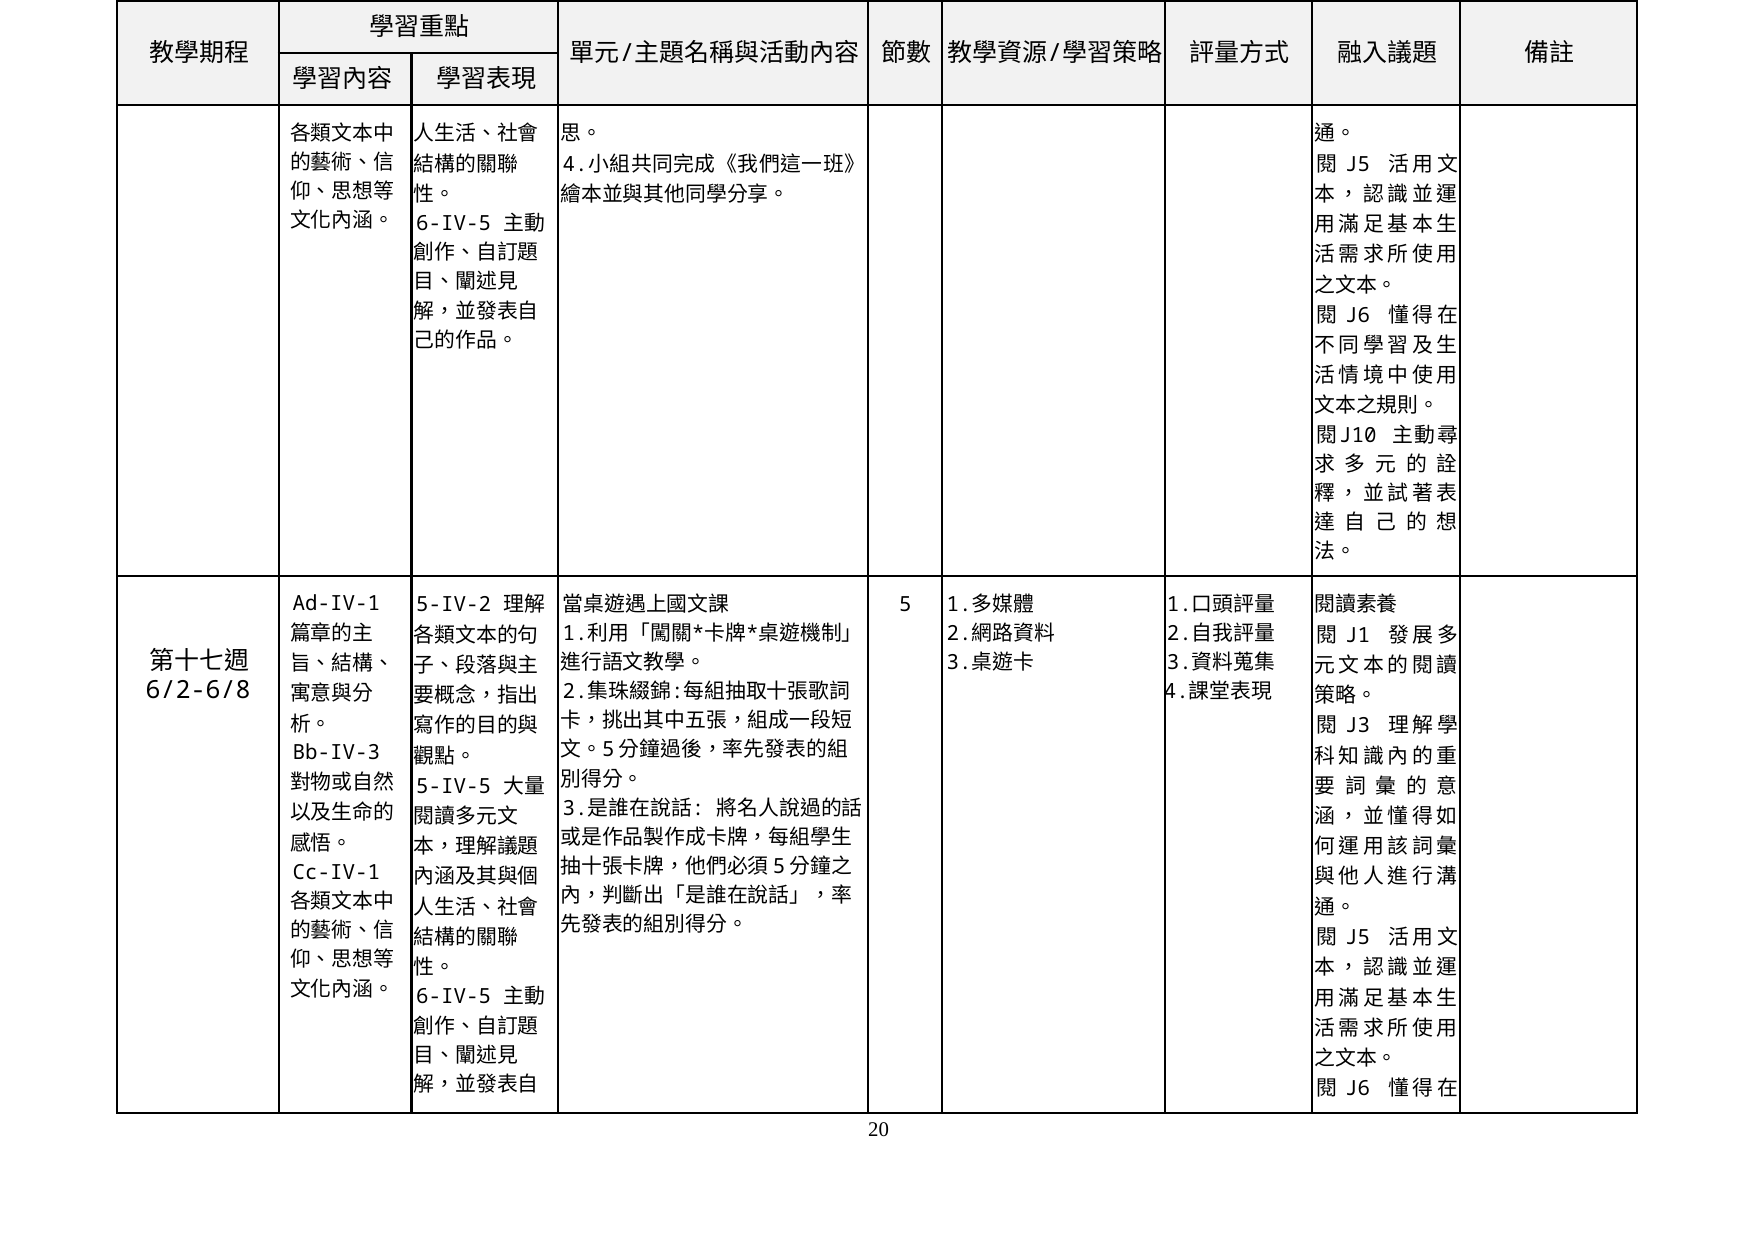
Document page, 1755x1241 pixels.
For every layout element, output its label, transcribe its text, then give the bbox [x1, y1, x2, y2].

table_cell 1.口頭評量 2.自我評量 3.資料蒐集 4.課堂表現 [1166, 577, 1311, 1112]
table_cell [1461, 106, 1636, 575]
table_header 節數 [869, 2, 941, 104]
table_cell 1.多媒體 2.網路資料 3.桌遊卡 [943, 577, 1164, 1112]
table_cell 各類文本中的藝術、信仰、思想等文化內涵。 [280, 106, 410, 575]
table_cell 思。 4.小組共同完成《我們這一班》繪本並與其他同學分享。 [559, 106, 867, 575]
table_cell [1166, 106, 1311, 575]
table_cell 人生活、社會結構的關聯性。 6-IV-5 主動創作、自訂題目、闡述見解，並發表自己的作品。 [413, 106, 557, 575]
table_header 學習重點 [280, 2, 557, 52]
table_header 備註 [1461, 2, 1636, 104]
table_cell [943, 106, 1164, 575]
table_cell 當桌遊遇上國文課 1.利用「闖關*卡牌*桌遊機制」進行語文教學。 2.集珠綴錦:每組抽取十張歌詞卡，挑出其中五張，組成一段短文。5分鐘過後，率先發表的組別得分。 3.是誰在說話: 將名人說過的話或是作品製作成卡牌，每組學生抽十張卡牌，他們必須5分鐘之內，判斷出「是誰在說話」，率先發表的組別得分。 [559, 577, 867, 1112]
table_cell 第十七週6/2-6/8 [118, 577, 278, 1112]
table_header 融入議題 [1313, 2, 1459, 104]
table_header 評量方式 [1166, 2, 1311, 104]
table_cell 5 [869, 577, 941, 1112]
table_header 教學期程 [118, 2, 278, 104]
table_cell [118, 106, 278, 575]
table_cell [1461, 577, 1636, 1112]
table_cell Ad-IV-1 篇章的主旨、結構、寓意與分析。 Bb-IV-3 對物或自然以及生命的感悟。 Cc-IV-1 各類文本中的藝術、信仰、思想等文化內涵。 [280, 577, 410, 1112]
table_cell 5-IV-2 理解各類文本的句子、段落與主要概念，指出寫作的目的與觀點。 5-IV-5 大量閱讀多元文本，理解議題內涵及其與個人生活、社會結構的關聯性。 6-IV-5 主動創作、自訂題目、闡述見解，並發表自 [413, 577, 557, 1112]
table_cell [869, 106, 941, 575]
table_cell 學習表現 [413, 54, 557, 104]
table_header 教學資源/學習策略 [943, 2, 1164, 104]
table_cell 通。 閱J5 活用文本，認識並運用滿足基本生活需求所使用之文本。 閱J6 懂得在不同學習及生活情境中使用文本之規則。 閱J10 主動尋求多元的詮釋，並試著表達自己的想法。 [1313, 106, 1459, 575]
table_cell 閱讀素養 閱J1 發展多元文本的閱讀策略。 閱J3 理解學科知識內的重要詞彙的意涵，並懂得如何運用該詞彙與他人進行溝通。 閱J5 活用文本，認識並運用滿足基本生活需求所使用之文本。 閱J6 懂得在 [1313, 577, 1459, 1112]
table_header 單元/主題名稱與活動內容 [559, 2, 867, 104]
table_cell 學習內容 [280, 54, 410, 104]
